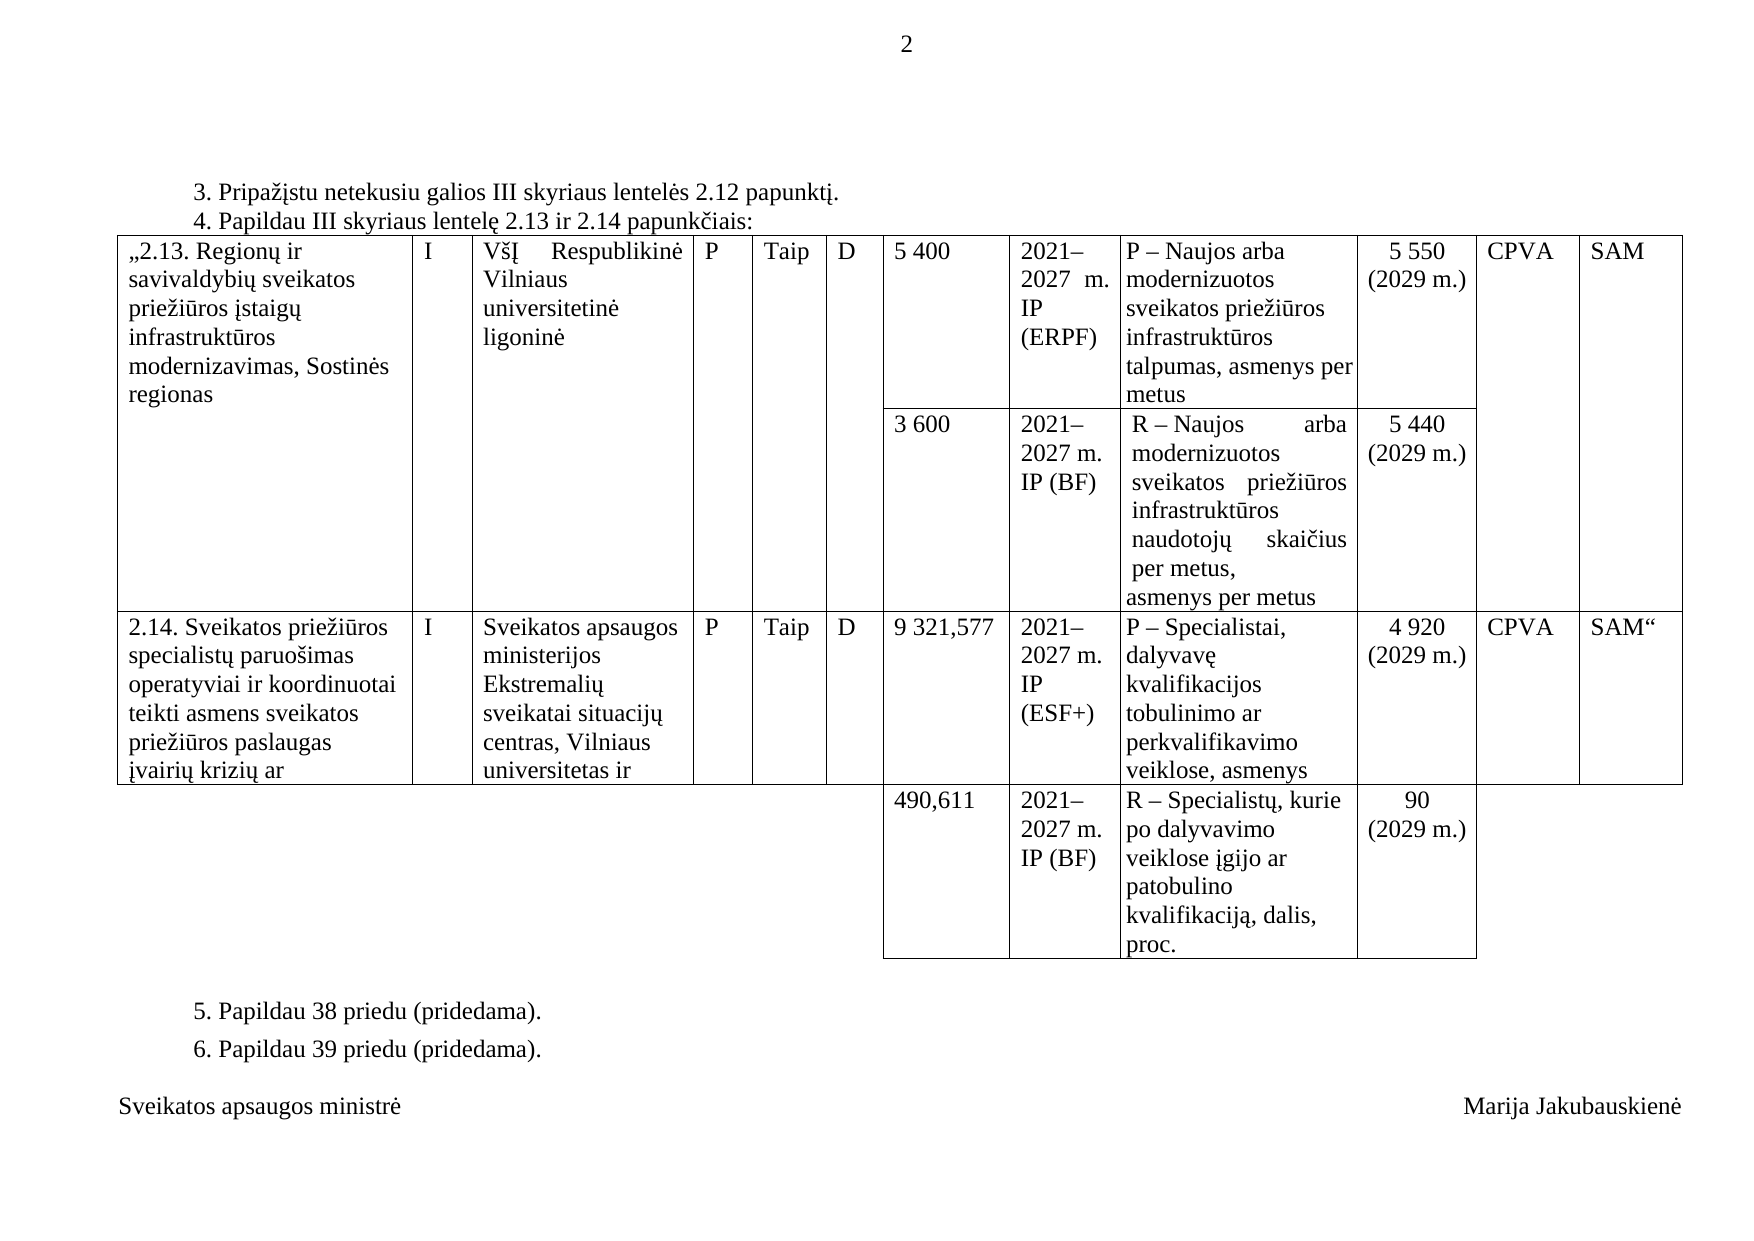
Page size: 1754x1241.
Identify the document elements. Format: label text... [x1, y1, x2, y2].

table_cell I [413, 612, 472, 784]
table_header P [694, 236, 752, 611]
table_cell 9 321,577 [884, 612, 1009, 784]
table_header SAM [1580, 236, 1682, 611]
table_cell Sveikatos apsaugos ministerijos Ekstremalių sveikatai situacijų centras, Vilniaus universitetas ir Lietuvos sveikatos mokslų universitetas [473, 612, 693, 784]
table_cell 2021–2027 m. IP (BF) [1010, 785, 1120, 958]
text 6. Papildau 39 priedu (pridedama). [118, 1025, 1695, 1062]
table_cell Taip [753, 612, 826, 784]
table_cell R – Specialistų, kurie po dalyvavimo veiklose įgijo ar patobulino kvalifikaciją, dalis, proc. [1121, 785, 1357, 958]
table_header VšĮ Respublikinė Vilniaus universitetinė ligoninė [473, 236, 693, 611]
table_cell 490,611 [884, 785, 1009, 958]
table_cell R – Naujos arba modernizuotos sveikatos priežiūros infrastruktūros naudotojų skaičius per metus, asmenys per metus [1121, 409, 1357, 611]
table_cell 3 600 [884, 409, 1009, 611]
table_header CPVA [1477, 236, 1579, 611]
table_cell 4 920 (2029 m.) [1358, 612, 1476, 784]
table_cell 2021–2027 m. IP (ESF+) [1010, 612, 1120, 784]
table_cell 5 440 (2029 m.) [1358, 409, 1476, 611]
table_cell SAM“ [1580, 612, 1682, 784]
table_cell CPVA [1477, 612, 1579, 784]
table_header 5 400 [884, 236, 1009, 408]
table_header 2021–2027 m. IP (ERPF) [1010, 236, 1120, 408]
table_header I [413, 236, 472, 611]
table_header 5 550 (2029 m.) [1358, 236, 1476, 408]
table_cell 2021–2027 m. IP (BF) [1010, 409, 1120, 611]
table_header Taip [753, 236, 826, 611]
text 5. Papildau 38 priedu (pridedama). [118, 987, 1695, 1025]
table_cell P [694, 612, 752, 784]
text 4. Papildau III skyriaus lentelę 2.13 ir 2.14 papunkčiais: [118, 206, 1695, 235]
table_header „2.13. Regionų ir savivaldybių sveikatos priežiūros įstaigų infrastruktūros modernizavimas, Sostinės regionas [118, 236, 412, 611]
table_cell 90 (2029 m.) [1358, 785, 1476, 958]
table_header P – Naujos arba modernizuotos sveikatos priežiūros infrastruktūros talpumas, asmenys per metus [1121, 236, 1357, 408]
text 3. Pripažįstu netekusiu galios III skyriaus lentelės 2.12 papunktį. [118, 177, 1695, 206]
text Sveikatos apsaugos ministrė Marija Jakubauskienė [118, 1091, 1695, 1120]
table_cell P – Specialistai, dalyvavę kvalifikacijos tobulinimo ar perkvalifikavimo veiklose, asmenys [1121, 612, 1357, 784]
table_header D [827, 236, 883, 611]
table_cell 2.14. Sveikatos priežiūros specialistų paruošimas operatyviai ir koordinuotai teikti asmens sveikatos priežiūros paslaugas įvairių krizių ar ekstremaliųjų situacijų metu [118, 612, 412, 784]
table_cell D [827, 612, 883, 784]
